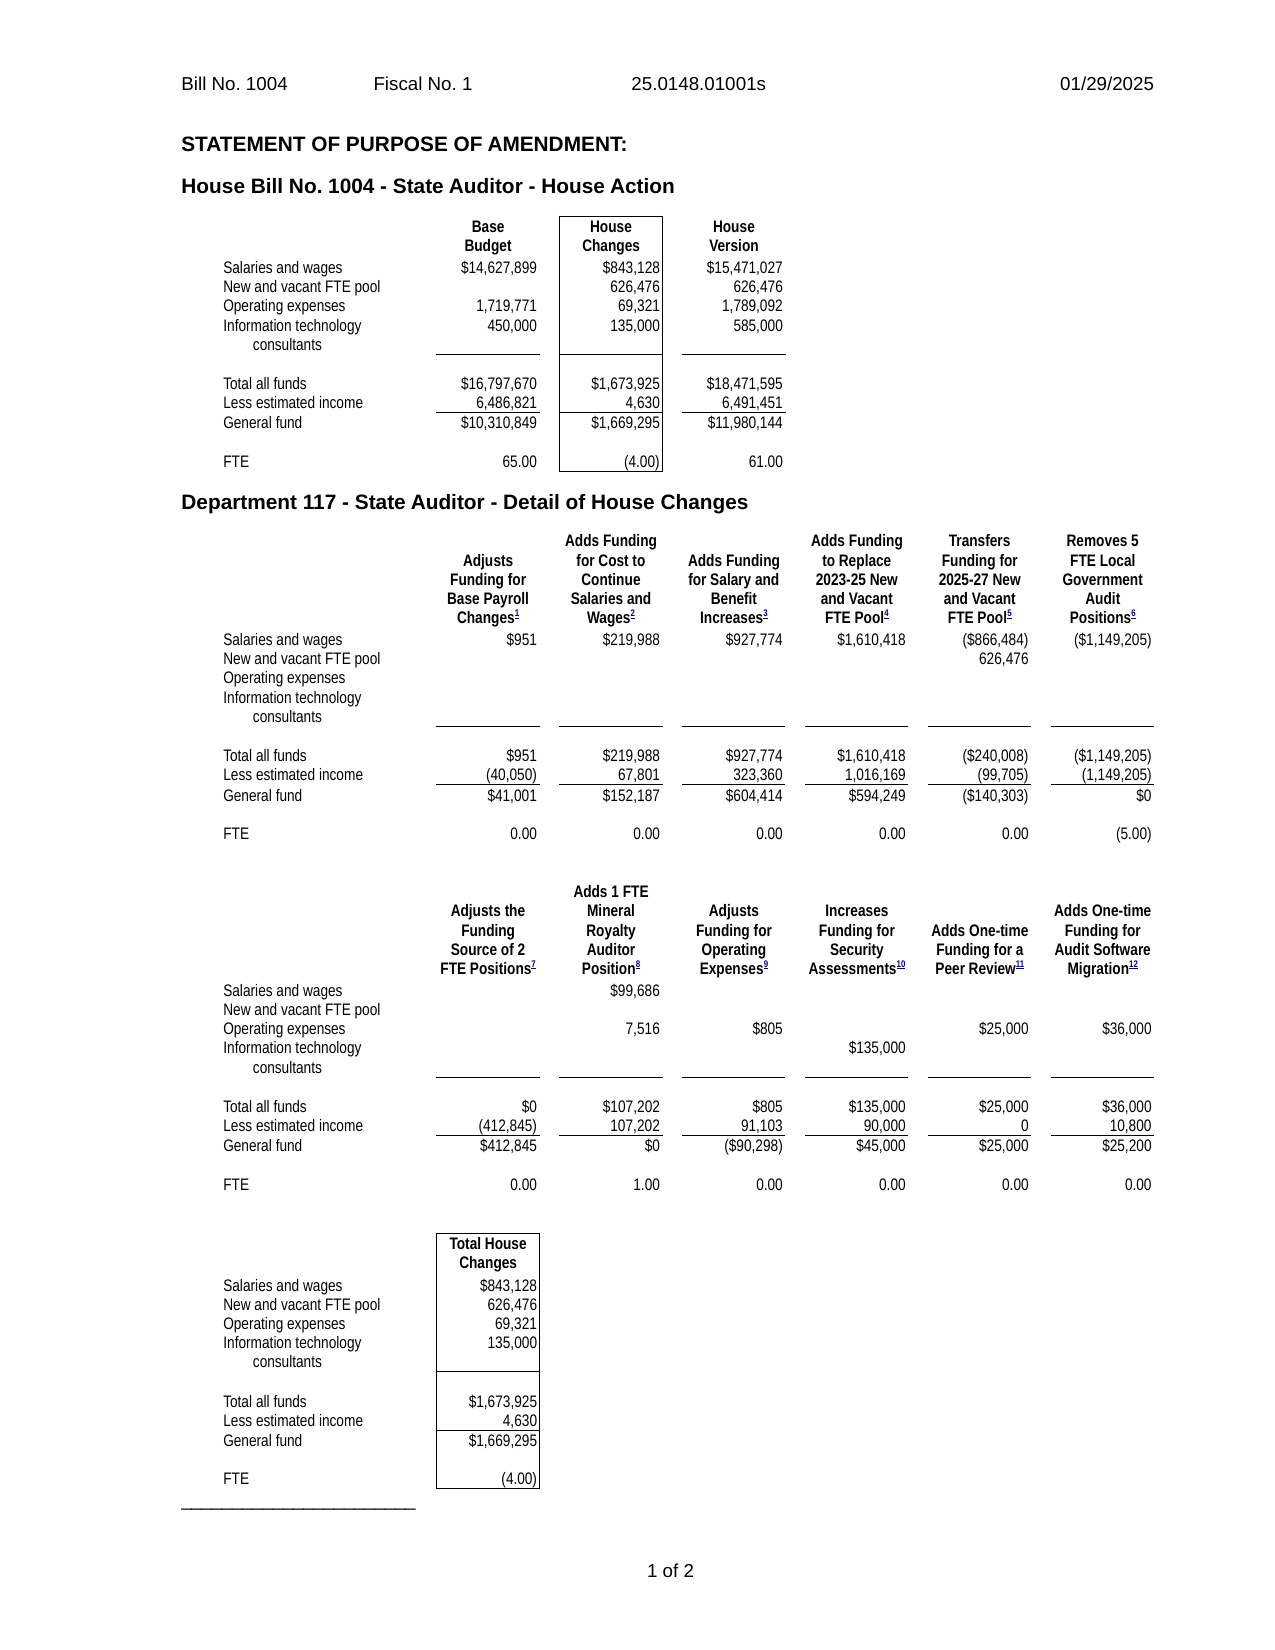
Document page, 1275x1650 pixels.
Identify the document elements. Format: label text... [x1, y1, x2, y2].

table_header [540, 216, 559, 258]
table_cell [785, 1135, 805, 1155]
table_cell [1031, 1155, 1051, 1174]
table_cell $805 [682, 1097, 785, 1116]
table_cell 4,630 [437, 1411, 539, 1430]
table_cell [220, 1155, 417, 1174]
table_cell [436, 355, 539, 374]
table_cell [682, 355, 786, 374]
table_cell $18,471,595 [682, 374, 786, 393]
table_cell [540, 668, 559, 687]
table_cell 0.00 [928, 1175, 1031, 1194]
table_cell 585,000 [682, 315, 786, 354]
table_cell $10,310,849 [436, 413, 539, 432]
table_cell [785, 1155, 805, 1174]
table_cell Salaries and wages [220, 258, 417, 277]
table_cell [928, 1155, 1031, 1174]
table_cell [417, 1333, 436, 1371]
table_cell [540, 412, 559, 432]
table_cell Less estimated income [220, 765, 417, 784]
table_cell [928, 981, 1031, 1000]
table_cell [417, 784, 436, 804]
table_cell [785, 1175, 805, 1194]
table_cell [540, 824, 559, 843]
table_cell [785, 805, 805, 824]
table_cell [928, 688, 1031, 726]
table_cell FTE [220, 1469, 417, 1488]
table_cell [1031, 649, 1051, 668]
table_cell [417, 1000, 436, 1019]
table_cell (4.00) [437, 1469, 539, 1488]
table_cell [417, 805, 436, 824]
table_cell [220, 1077, 417, 1097]
table_cell Salaries and wages [220, 630, 417, 649]
table_cell [663, 277, 682, 296]
table_cell [785, 1116, 805, 1135]
table_cell General fund [220, 784, 417, 804]
table_header [540, 882, 559, 981]
table_cell [417, 1430, 436, 1450]
table_cell [436, 1155, 539, 1174]
table_cell [436, 1078, 539, 1097]
table_cell [805, 727, 908, 746]
table_cell [560, 433, 662, 452]
table_cell [417, 746, 436, 765]
table_cell 0.00 [436, 824, 539, 843]
table_cell [908, 688, 928, 726]
table_cell [1031, 668, 1051, 687]
table_cell 90,000 [805, 1116, 908, 1135]
table_cell (1,149,205) [1051, 765, 1154, 784]
table_cell [908, 1019, 928, 1038]
table_cell $1,673,925 [437, 1391, 539, 1411]
table_cell $16,797,670 [436, 374, 539, 393]
text House Bill No. 1004 - State Auditor - House Action [181, 174, 1154, 198]
table_cell [417, 688, 436, 726]
table_cell [436, 1019, 539, 1038]
table_header Adds 1 FTE Mineral Royalty Auditor Position8 [559, 882, 662, 981]
table_cell New and vacant FTE pool [220, 277, 417, 296]
table_cell [436, 668, 539, 687]
table_cell [785, 824, 805, 843]
table_cell [682, 668, 785, 687]
table_cell [436, 277, 539, 296]
table_cell [663, 630, 682, 649]
table_cell $99,686 [559, 981, 662, 1000]
table_cell [908, 1000, 928, 1019]
table_cell [663, 805, 682, 824]
table_cell [1051, 1038, 1154, 1077]
table_cell Total all funds [220, 1391, 417, 1411]
table_cell $25,000 [928, 1019, 1031, 1038]
table_cell New and vacant FTE pool [220, 1295, 417, 1314]
table_cell FTE [220, 824, 417, 843]
table_cell [663, 824, 682, 843]
table_cell [663, 1019, 682, 1038]
table_cell [437, 1372, 539, 1391]
table_cell [1051, 688, 1154, 726]
table_cell FTE [220, 452, 417, 471]
table_cell Information technology consultants [220, 1333, 417, 1371]
table_cell [682, 433, 786, 452]
table_cell $0 [1051, 785, 1154, 804]
table_cell [220, 1371, 417, 1391]
table_header [220, 1233, 417, 1275]
table_cell $594,249 [805, 785, 908, 804]
table_cell [417, 824, 436, 843]
table_cell [663, 1000, 682, 1019]
table_cell [1051, 649, 1154, 668]
table_cell 0.00 [805, 1175, 908, 1194]
table_cell [436, 688, 539, 726]
table_cell (5.00) [1051, 824, 1154, 843]
table_cell [417, 393, 436, 412]
table_header [417, 882, 436, 981]
table_cell [540, 277, 559, 296]
table_cell General fund [220, 1135, 417, 1155]
table_cell $927,774 [682, 746, 785, 765]
table_cell [663, 354, 682, 374]
table_cell Information technology consultants [220, 315, 417, 354]
table_cell [417, 1450, 436, 1469]
table_cell [540, 630, 559, 649]
table_cell [417, 649, 436, 668]
table_cell [785, 630, 805, 649]
table_cell [1031, 805, 1051, 824]
table_cell $152,187 [559, 785, 662, 804]
table_cell [540, 1175, 559, 1194]
table_cell [1031, 688, 1051, 726]
table_cell $1,610,418 [805, 630, 908, 649]
table_cell [417, 374, 436, 393]
table_cell [785, 1097, 805, 1116]
table_header Base Budget [436, 216, 539, 258]
table_cell New and vacant FTE pool [220, 649, 417, 668]
table_cell [908, 824, 928, 843]
table_cell [663, 258, 682, 277]
table_cell [908, 1155, 928, 1174]
table_cell [540, 315, 559, 354]
table_header [220, 882, 417, 981]
table_cell $927,774 [682, 630, 785, 649]
table_cell [220, 805, 417, 824]
table_cell 107,202 [559, 1116, 662, 1135]
table_cell New and vacant FTE pool [220, 1000, 417, 1019]
table_cell [1051, 1000, 1154, 1019]
table_cell [540, 433, 559, 452]
table_cell ($140,303) [928, 785, 1031, 804]
table_cell [540, 296, 559, 315]
table_header [908, 882, 928, 981]
table_cell [417, 1116, 436, 1135]
table_cell [1051, 1155, 1154, 1174]
table_cell [559, 1000, 662, 1019]
text Statement of Purpose of amendment: [181, 132, 1154, 156]
table_cell [437, 1450, 539, 1469]
table_cell [928, 1078, 1031, 1097]
table_cell [1031, 1077, 1051, 1097]
table_cell [1031, 1097, 1051, 1116]
table_header [417, 531, 436, 630]
table_cell [805, 981, 908, 1000]
table_cell $1,669,295 [560, 413, 662, 432]
table_cell 91,103 [682, 1116, 785, 1135]
table_cell Total all funds [220, 746, 417, 765]
table_cell 626,476 [928, 649, 1031, 668]
table_cell [928, 668, 1031, 687]
table_header Adjusts Funding for Operating Expenses9 [682, 882, 785, 981]
table_cell $1,669,295 [437, 1431, 539, 1450]
table_cell [663, 668, 682, 687]
table_header [220, 531, 417, 630]
table_cell [540, 649, 559, 668]
table_cell $25,000 [928, 1136, 1031, 1155]
table_cell [220, 726, 417, 746]
table_cell [417, 452, 436, 471]
table_cell 6,486,821 [436, 393, 539, 412]
table_cell [663, 649, 682, 668]
table_cell 4,630 [560, 393, 662, 412]
table_cell [682, 1155, 785, 1174]
table_header [663, 531, 682, 630]
table_cell $36,000 [1051, 1097, 1154, 1116]
table_cell [540, 1000, 559, 1019]
table_header [417, 1233, 436, 1275]
table_cell 6,491,451 [682, 393, 786, 412]
table_cell [417, 1469, 436, 1488]
table_header [540, 531, 559, 630]
table_cell [1031, 1116, 1051, 1135]
table_cell [682, 805, 785, 824]
table_cell [663, 765, 682, 784]
table_cell [436, 433, 539, 452]
table_cell [663, 1097, 682, 1116]
table_cell Total all funds [220, 1097, 417, 1116]
table_cell [417, 433, 436, 452]
text Department 117 - State Auditor - Detail of House Changes [181, 489, 1154, 513]
table_cell [417, 1019, 436, 1038]
table_cell [559, 1078, 662, 1097]
table_cell [682, 1038, 785, 1077]
table_cell [805, 668, 908, 687]
table_cell [220, 433, 417, 452]
table_cell [1031, 1135, 1051, 1155]
table_cell $15,471,027 [682, 258, 786, 277]
table_cell Less estimated income [220, 1411, 417, 1430]
table_header [1031, 531, 1051, 630]
table_cell [908, 1097, 928, 1116]
table_cell 67,801 [559, 765, 662, 784]
table_cell [805, 649, 908, 668]
table_cell 69,321 [437, 1314, 539, 1333]
table_cell ($240,008) [928, 746, 1031, 765]
table_cell 0.00 [559, 824, 662, 843]
table_cell 1,016,169 [805, 765, 908, 784]
table_cell [540, 1116, 559, 1135]
table_cell 0 [928, 1116, 1031, 1135]
table_cell [417, 726, 436, 746]
table_cell [417, 1175, 436, 1194]
table_cell [785, 1000, 805, 1019]
table_cell [785, 688, 805, 726]
table_cell [1051, 727, 1154, 746]
table_cell [928, 1000, 1031, 1019]
table_cell [1031, 1000, 1051, 1019]
table_cell [928, 727, 1031, 746]
table_cell $1,673,925 [560, 374, 662, 393]
table_cell $805 [682, 1019, 785, 1038]
table_cell [663, 688, 682, 726]
table_cell [417, 1135, 436, 1155]
table_cell [908, 630, 928, 649]
table_cell $45,000 [805, 1136, 908, 1155]
table_cell [1031, 746, 1051, 765]
table_cell [1051, 981, 1154, 1000]
table_cell FTE [220, 1175, 417, 1194]
table_cell [417, 1038, 436, 1077]
table_cell Operating expenses [220, 668, 417, 687]
table_cell [417, 1314, 436, 1333]
table_cell [805, 805, 908, 824]
table_cell [417, 354, 436, 374]
table_cell 0.00 [682, 1175, 785, 1194]
table_cell Less estimated income [220, 1116, 417, 1135]
table_cell [1051, 1078, 1154, 1097]
table_cell [682, 727, 785, 746]
table_cell [682, 688, 785, 726]
table_cell [559, 727, 662, 746]
table_cell [663, 315, 682, 354]
table_cell $951 [436, 746, 539, 765]
table_cell [908, 1038, 928, 1077]
table_cell 0.00 [436, 1175, 539, 1194]
table_cell $11,980,144 [682, 413, 786, 432]
table_cell [785, 649, 805, 668]
table_cell [540, 374, 559, 393]
table_header Adjusts Funding for Base Payroll Changes1 [436, 531, 539, 630]
table_header Total House Changes [437, 1234, 539, 1275]
table_cell [908, 765, 928, 784]
table_cell ($90,298) [682, 1136, 785, 1155]
table_cell $951 [436, 630, 539, 649]
table_cell [663, 1038, 682, 1077]
table_header [663, 882, 682, 981]
table_cell (40,050) [436, 765, 539, 784]
table_cell [417, 1411, 436, 1430]
table_cell 0.00 [928, 824, 1031, 843]
table_cell [663, 746, 682, 765]
table_cell [417, 981, 436, 1000]
table_cell [540, 688, 559, 726]
table_header Adds One-time Funding for a Peer Review11 [928, 882, 1031, 981]
table_cell [1031, 981, 1051, 1000]
table_cell [417, 1077, 436, 1097]
table_cell [908, 668, 928, 687]
table_cell [417, 277, 436, 296]
table_cell [1031, 1019, 1051, 1038]
table_cell [805, 1078, 908, 1097]
table_cell [663, 1175, 682, 1194]
table_cell [663, 412, 682, 432]
table_cell 61.00 [682, 452, 786, 471]
table_cell [908, 726, 928, 746]
table_cell [1031, 630, 1051, 649]
table_cell 0.00 [682, 824, 785, 843]
table_cell 65.00 [436, 452, 539, 471]
table_cell [540, 765, 559, 784]
table_cell $14,627,899 [436, 258, 539, 277]
table_cell [663, 784, 682, 804]
table_header Transfers Funding for 2025-27 New and Vacant FTE Pool5 [928, 531, 1031, 630]
table_cell $135,000 [805, 1097, 908, 1116]
table_cell [1031, 726, 1051, 746]
table_cell [540, 452, 559, 471]
table_cell [559, 805, 662, 824]
table_cell $843,128 [437, 1275, 539, 1294]
table_cell [436, 1038, 539, 1077]
table_cell [663, 374, 682, 393]
table_cell [663, 393, 682, 412]
table_cell 450,000 [436, 315, 539, 354]
table_cell [663, 1116, 682, 1135]
table_cell [785, 1077, 805, 1097]
table_cell [785, 765, 805, 784]
table_cell ($1,149,205) [1051, 630, 1154, 649]
table_header [417, 216, 436, 258]
table_cell [1031, 784, 1051, 804]
table_cell [417, 765, 436, 784]
table_cell $36,000 [1051, 1019, 1154, 1038]
table_cell [436, 805, 539, 824]
table_cell [785, 746, 805, 765]
table_header House Version [682, 216, 786, 258]
table_cell [417, 630, 436, 649]
table_cell [663, 296, 682, 315]
table_cell [805, 688, 908, 726]
table_cell Less estimated income [220, 393, 417, 412]
table_header Adds Funding for Salary and Benefit Increases3 [682, 531, 785, 630]
table_cell [663, 726, 682, 746]
table_cell [540, 1097, 559, 1116]
table_cell $219,988 [559, 630, 662, 649]
table_cell $412,845 [436, 1136, 539, 1155]
table_cell [220, 1450, 417, 1469]
table_cell Operating expenses [220, 296, 417, 315]
table_cell [540, 354, 559, 374]
table_cell General fund [220, 1430, 417, 1450]
table_cell [682, 1000, 785, 1019]
table_cell [682, 981, 785, 1000]
table_header [1031, 882, 1051, 981]
table_header [785, 531, 805, 630]
table_cell $0 [436, 1097, 539, 1116]
table_cell $843,128 [560, 258, 662, 277]
table_cell [559, 688, 662, 726]
table_cell $135,000 [805, 1038, 908, 1077]
table_cell [540, 1038, 559, 1077]
table_header Increases Funding for Security Assessments10 [805, 882, 908, 981]
table_cell Operating expenses [220, 1019, 417, 1038]
table_cell [908, 981, 928, 1000]
table_cell [559, 1155, 662, 1174]
table_cell 7,516 [559, 1019, 662, 1038]
table_cell $1,610,418 [805, 746, 908, 765]
table_cell [540, 1077, 559, 1097]
table_cell [908, 784, 928, 804]
table_cell [785, 1038, 805, 1077]
table_cell 10,800 [1051, 1116, 1154, 1135]
table_cell [928, 805, 1031, 824]
table_header Adjusts the Funding Source of 2 FTE Positions7 [436, 882, 539, 981]
table_cell $41,001 [436, 785, 539, 804]
table_cell [785, 784, 805, 804]
table_cell [560, 355, 662, 374]
table_cell 626,476 [682, 277, 786, 296]
table_cell [805, 1155, 908, 1174]
table_cell [559, 1038, 662, 1077]
table_cell [540, 1019, 559, 1038]
table_cell [417, 1295, 436, 1314]
table_cell [540, 784, 559, 804]
table_cell 0.00 [1051, 1175, 1154, 1194]
table_cell [540, 746, 559, 765]
table_cell [559, 649, 662, 668]
table_cell [417, 258, 436, 277]
table_cell 323,360 [682, 765, 785, 784]
table_cell [1051, 668, 1154, 687]
table_cell [417, 1155, 436, 1174]
table_cell [540, 1155, 559, 1174]
table_cell 0.00 [805, 824, 908, 843]
table_cell [785, 668, 805, 687]
table_cell [805, 1000, 908, 1019]
table_cell [908, 1116, 928, 1135]
table_cell ($866,484) [928, 630, 1031, 649]
table_cell [663, 981, 682, 1000]
table_cell (412,845) [436, 1116, 539, 1135]
table_cell [1031, 824, 1051, 843]
table_cell [663, 1155, 682, 1174]
table_cell [663, 433, 682, 452]
table_cell [417, 412, 436, 432]
table_header House Changes [560, 217, 662, 258]
table_cell [540, 393, 559, 412]
table_cell [417, 668, 436, 687]
table_cell [928, 1038, 1031, 1077]
table_cell 135,000 [437, 1333, 539, 1371]
table_cell [436, 649, 539, 668]
table_cell $107,202 [559, 1097, 662, 1116]
table_header [908, 531, 928, 630]
table_cell General fund [220, 412, 417, 432]
table_cell 626,476 [560, 277, 662, 296]
table_cell [540, 258, 559, 277]
table_cell [1031, 1175, 1051, 1194]
table_cell [908, 1077, 928, 1097]
table_cell $219,988 [559, 746, 662, 765]
table_cell [908, 1175, 928, 1194]
table_cell Total all funds [220, 374, 417, 393]
table_cell 1,719,771 [436, 296, 539, 315]
table_cell 1,789,092 [682, 296, 786, 315]
table_cell [540, 1135, 559, 1155]
table_cell [220, 354, 417, 374]
table_cell [559, 668, 662, 687]
table_header [663, 216, 682, 258]
table_cell (99,705) [928, 765, 1031, 784]
table_cell [417, 296, 436, 315]
table_cell [682, 1078, 785, 1097]
table_cell [785, 1019, 805, 1038]
table_cell Salaries and wages [220, 981, 417, 1000]
table_cell [540, 981, 559, 1000]
table_cell [417, 1371, 436, 1391]
table_cell [436, 1000, 539, 1019]
table_cell [436, 727, 539, 746]
table_cell [785, 981, 805, 1000]
table_cell [1031, 1038, 1051, 1077]
table_cell ($1,149,205) [1051, 746, 1154, 765]
table_header Adds Funding for Cost to Continue Salaries and Wages2 [559, 531, 662, 630]
table_cell [682, 649, 785, 668]
table_cell 69,321 [560, 296, 662, 315]
table_cell 626,476 [437, 1295, 539, 1314]
table_cell [908, 805, 928, 824]
table_cell Information technology consultants [220, 1038, 417, 1077]
table_cell [436, 981, 539, 1000]
table_cell [540, 805, 559, 824]
table_cell [1031, 765, 1051, 784]
table_cell 135,000 [560, 315, 662, 354]
table_cell Salaries and wages [220, 1275, 417, 1294]
table_cell [417, 1391, 436, 1411]
table_cell [663, 1135, 682, 1155]
table_cell [417, 1097, 436, 1116]
table_cell $0 [559, 1136, 662, 1155]
table_cell [908, 746, 928, 765]
table_header Adds Funding to Replace 2023-25 New and Vacant FTE Pool4 [805, 531, 908, 630]
table_cell [908, 1135, 928, 1155]
table_cell [785, 726, 805, 746]
table_cell Operating expenses [220, 1314, 417, 1333]
table_cell [417, 1275, 436, 1294]
table_header [220, 216, 417, 258]
table_cell 1.00 [559, 1175, 662, 1194]
table_cell [663, 1077, 682, 1097]
table_header [785, 882, 805, 981]
table_cell [417, 315, 436, 354]
table_cell [805, 1019, 908, 1038]
table_cell [663, 452, 682, 471]
table_cell (4.00) [560, 452, 662, 471]
table_cell $604,414 [682, 785, 785, 804]
table_cell $25,000 [928, 1097, 1031, 1116]
table_cell Information technology consultants [220, 688, 417, 726]
table_header Removes 5 FTE Local Government Audit Positions6 [1051, 531, 1154, 630]
table_cell $25,200 [1051, 1136, 1154, 1155]
table_cell [1051, 805, 1154, 824]
table_cell [908, 649, 928, 668]
table_cell [540, 726, 559, 746]
table_header Adds One-time Funding for Audit Software Migration12 [1051, 882, 1154, 981]
